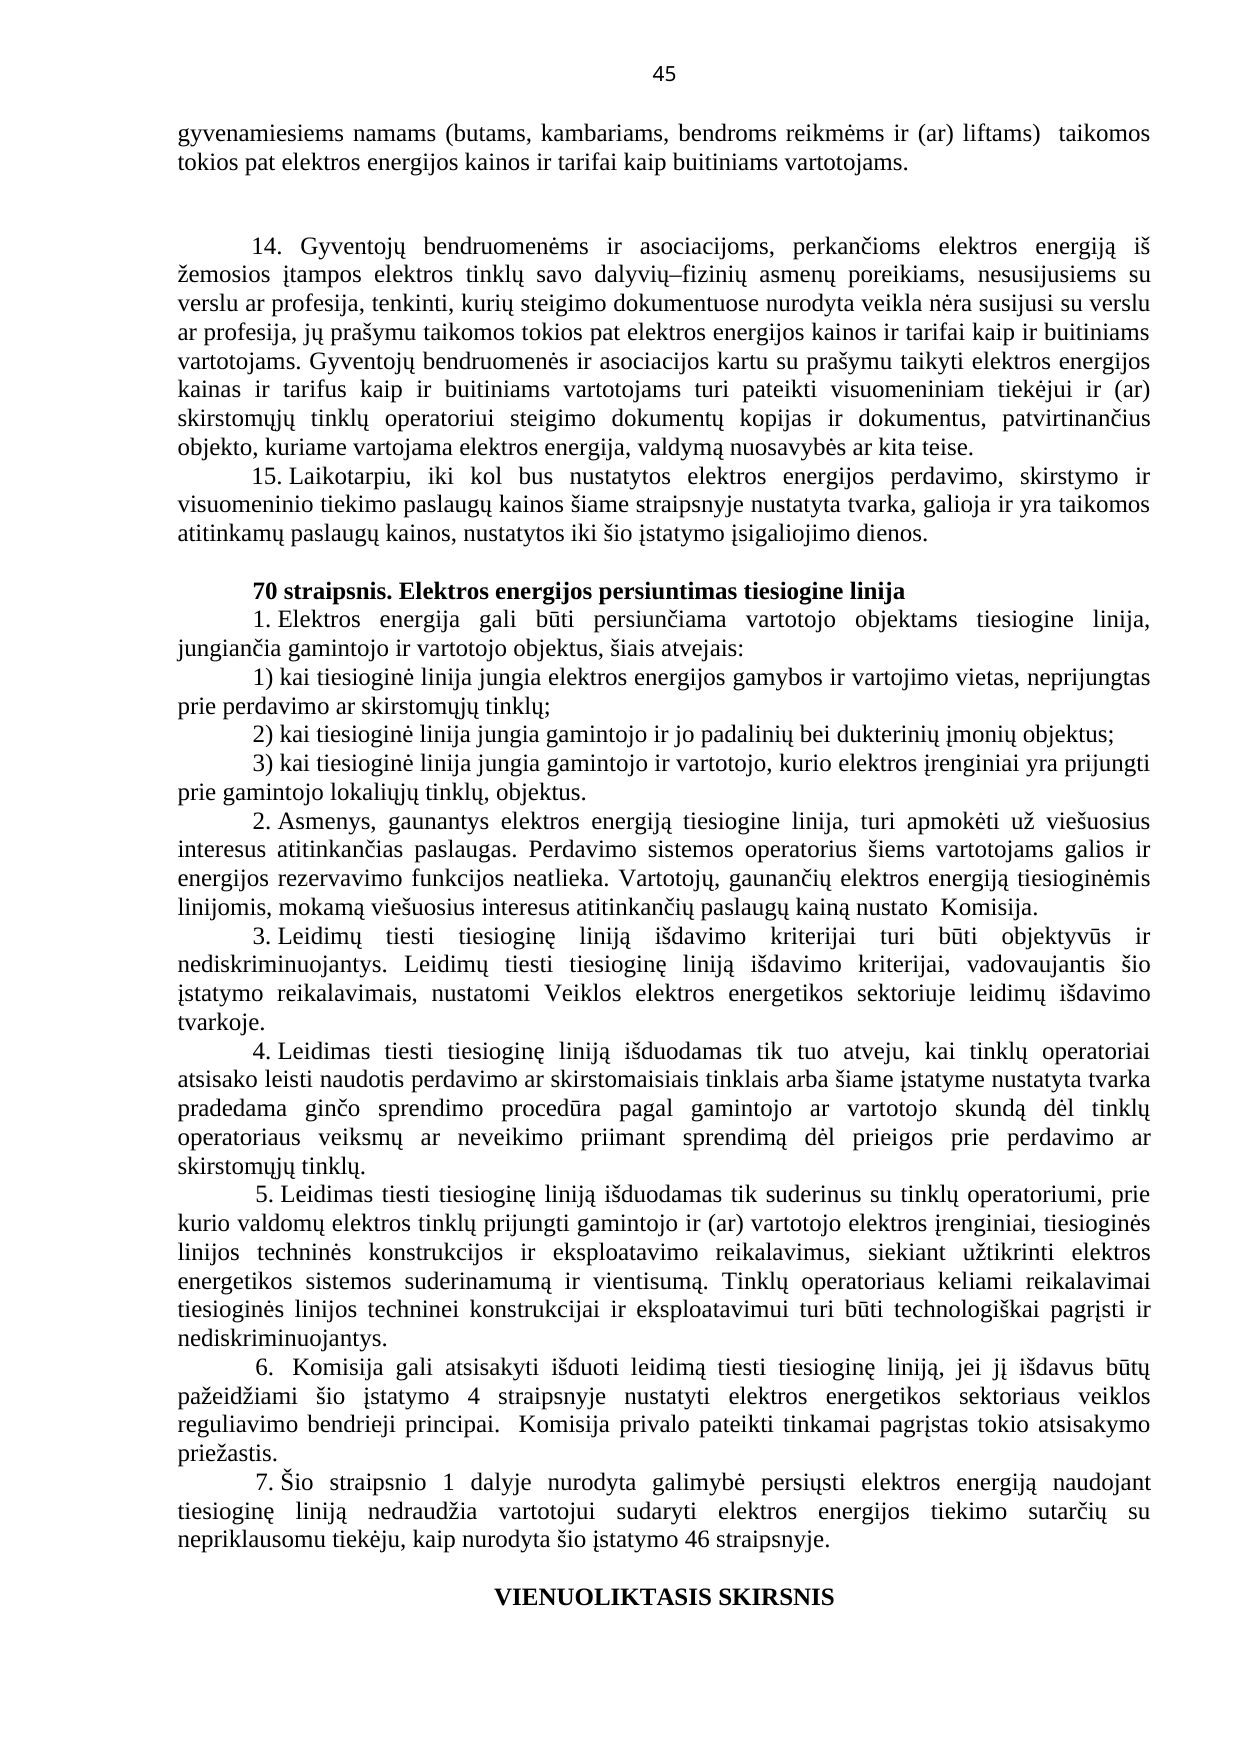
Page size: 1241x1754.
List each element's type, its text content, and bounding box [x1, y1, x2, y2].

text 15. Laikotarpiu, iki kol bus nustatytos elektros energijos perdavimo, skirstymo ir visuomeninio tiekimo paslaugų kainos šiame straipsnyje nustatyta tvarka, galioja ir yra taikomos atitinkamų paslaugų kainos, nustatytos iki šio įstatymo įsigaliojimo dienos. [177, 461, 1152, 547]
text 3. Leidimų tiesti tiesioginę liniją išdavimo kriterijai turi būti objektyvūs ir nediskriminuojantys. Leidimų tiesti tiesioginę liniją išdavimo kriterijai, vadovaujantis šio įstatymo reikalavimais, nustatomi Veiklos elektros energetikos sektoriuje leidimų išdavimo tvarkoje. [177, 921, 1152, 1036]
text 2) kai tiesioginė linija jungia gamintojo ir jo padalinių bei dukterinių įmonių objektus; [177, 719, 1152, 748]
text VIENUOLIKTASIS SKIRSNIS [177, 1582, 1152, 1611]
text 4. Leidimas tiesti tiesioginę liniją išduodamas tik tuo atveju, kai tinklų operatoriai atsisako leisti naudotis perdavimo ar skirstomaisiais tinklais arba šiame įstatyme nustatyta tvarka pradedama ginčo sprendimo procedūra pagal gamintojo ar vartotojo skundą dėl tinklų operatoriaus veiksmų ar neveikimo priimant sprendimą dėl prieigos prie perdavimo ar skirstomųjų tinklų. [177, 1036, 1152, 1179]
text 2. Asmenys, gaunantys elektros energiją tiesiogine linija, turi apmokėti už viešuosius interesus atitinkančias paslaugas. Perdavimo sistemos operatorius šiems vartotojams galios ir energijos rezervavimo funkcijos neatlieka. Vartotojų, gaunančių elektros energiją tiesioginėmis linijomis, mokamą viešuosius interesus atitinkančių paslaugų kainą nustato Komisija. [177, 806, 1152, 921]
text 5. Leidimas tiesti tiesioginę liniją išduodamas tik suderinus su tinklų operatoriumi, prie kurio valdomų elektros tinklų prijungti gamintojo ir (ar) vartotojo elektros įrenginiai, tiesioginės linijos techninės konstrukcijos ir eksploatavimo reikalavimus, siekiant užtikrinti elektros energetikos sistemos suderinamumą ir vientisumą. Tinklų operatoriaus keliami reikalavimai tiesioginės linijos techninei konstrukcijai ir eksploatavimui turi būti technologiškai pagrįsti ir nediskriminuojantys. [177, 1179, 1152, 1352]
text 70 straipsnis. Elektros energijos persiuntimas tiesiogine linija [177, 576, 1152, 604]
text 1) kai tiesioginė linija jungia elektros energijos gamybos ir vartojimo vietas, neprijungtas prie perdavimo ar skirstomųjų tinklų; [177, 662, 1152, 719]
text gyvenamiesiems namams (butams, kambariams, bendroms reikmėms ir (ar) liftams) taikomos tokios pat elektros energijos kainos ir tarifai kaip buitiniams vartotojams. [177, 118, 1152, 176]
text 1. Elektros energija gali būti persiunčiama vartotojo objektams tiesiogine linija, jungiančia gamintojo ir vartotojo objektus, šiais atvejais: [177, 604, 1152, 662]
text 6. Komisija gali atsisakyti išduoti leidimą tiesti tiesioginę liniją, jei jį išdavus būtų pažeidžiami šio įstatymo 4 straipsnyje nustatyti elektros energetikos sektoriaus veiklos reguliavimo bendrieji principai. Komisija privalo pateikti tinkamai pagrįstas tokio atsisakymo priežastis. [177, 1352, 1152, 1467]
text 3) kai tiesioginė linija jungia gamintojo ir vartotojo, kurio elektros įrenginiai yra prijungti prie gamintojo lokaliųjų tinklų, objektus. [177, 748, 1152, 806]
text 14. Gyventojų bendruomenėms ir asociacijoms, perkančioms elektros energiją iš žemosios įtampos elektros tinklų savo dalyvių–fizinių asmenų poreikiams, nesusijusiems su verslu ar profesija, tenkinti, kurių steigimo dokumentuose nurodyta veikla nėra susijusi su verslu ar profesija, jų prašymu taikomos tokios pat elektros energijos kainos ir tarifai kaip ir buitiniams vartotojams. Gyventojų bendruomenės ir asociacijos kartu su prašymu taikyti elektros energijos kainas ir tarifus kaip ir buitiniams vartotojams turi pateikti visuomeniniam tiekėjui ir (ar) skirstomųjų tinklų operatoriui steigimo dokumentų kopijas ir dokumentus, patvirtinančius objekto, kuriame vartojama elektros energija, valdymą nuosavybės ar kita teise. [177, 231, 1152, 461]
text 7. Šio straipsnio 1 dalyje nurodyta galimybė persiųsti elektros energiją naudojant tiesioginę liniją nedraudžia vartotojui sudaryti elektros energijos tiekimo sutarčių su nepriklausomu tiekėju, kaip nurodyta šio įstatymo 46 straipsnyje. [177, 1467, 1152, 1553]
